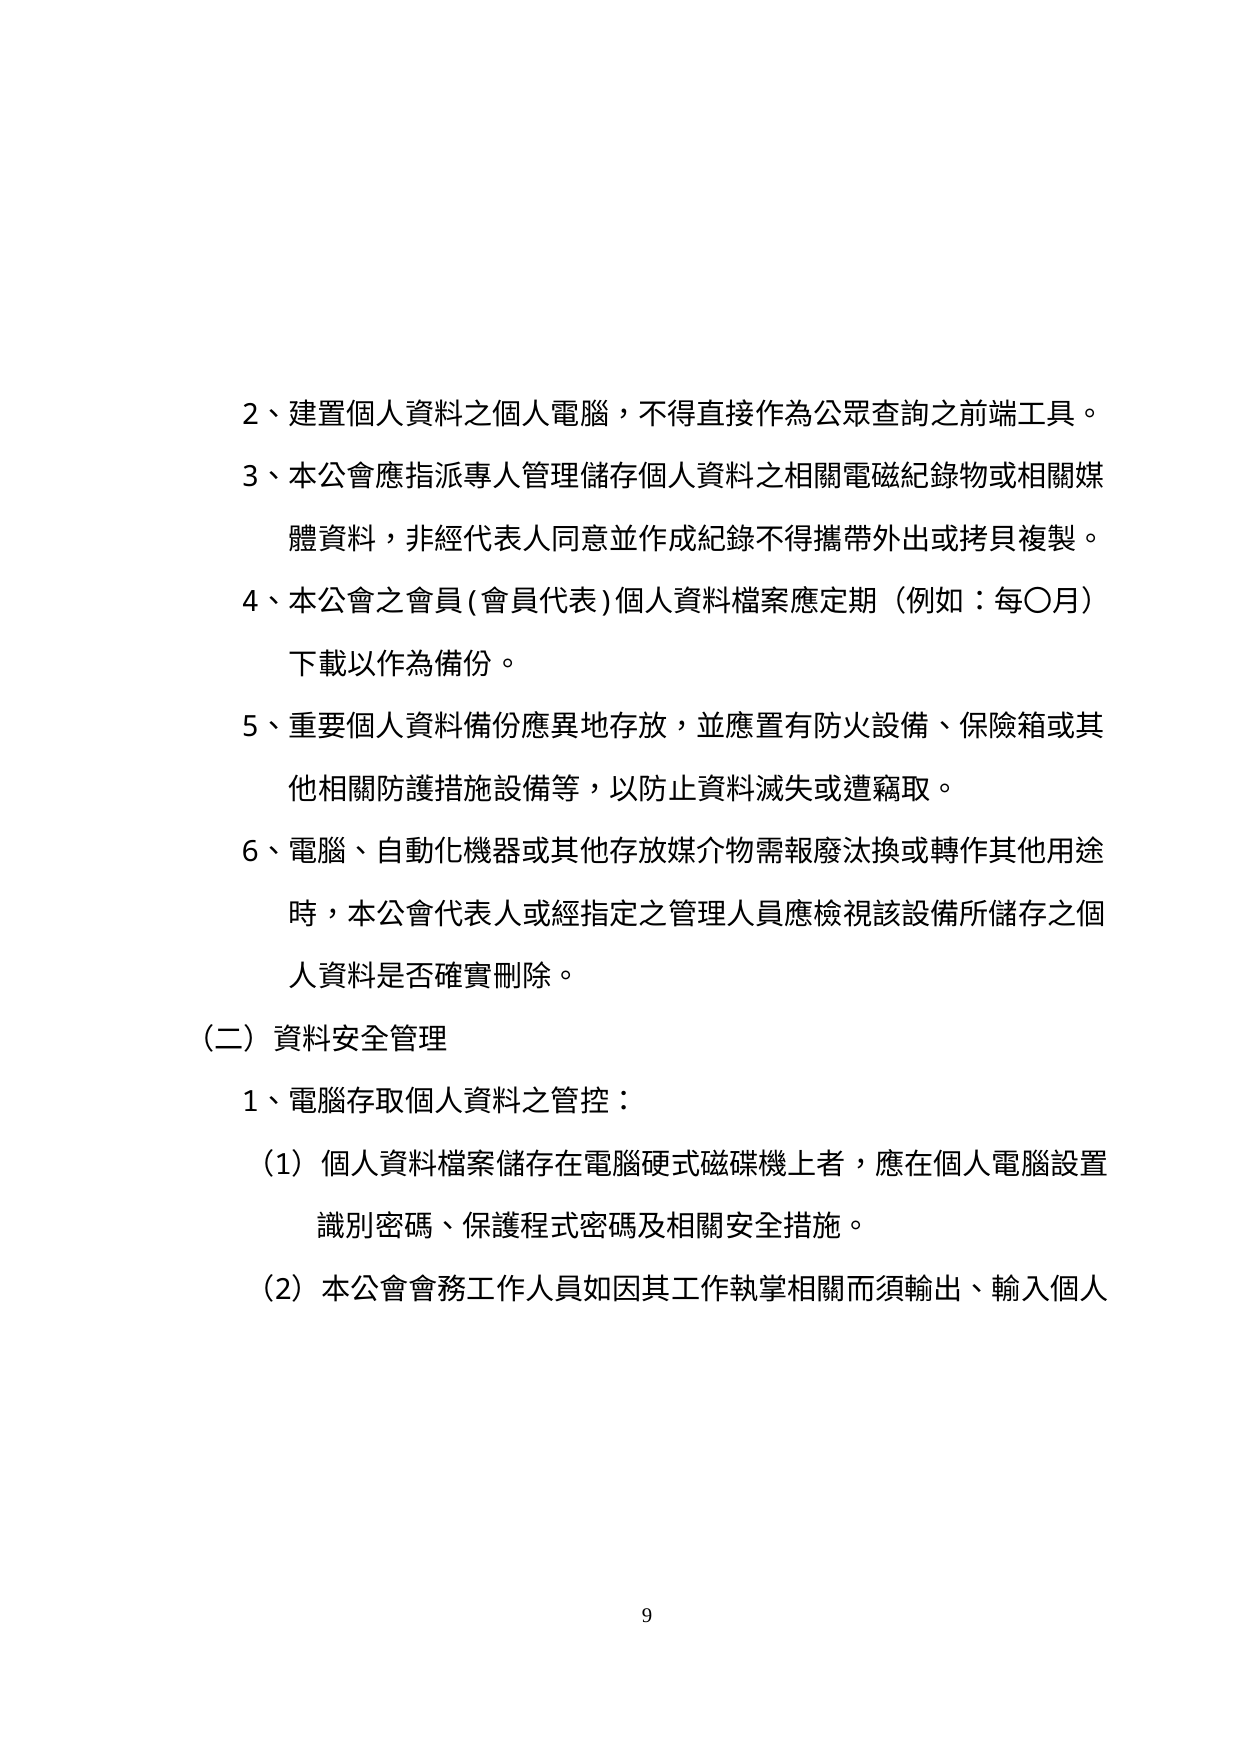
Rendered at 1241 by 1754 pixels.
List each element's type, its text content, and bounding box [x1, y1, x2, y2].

text 5、重要個人資料備份應異地存放，並應置有防火設備、保險箱或其他相關防護措施設備等，以防止資料滅失或遭竊取。 [241, 682, 1125, 807]
text 6、電腦、自動化機器或其他存放媒介物需報廢汰換或轉作其他用途時，本公會代表人或經指定之管理人員應檢視該設備所儲存之個人資料是否確實刪除。 [241, 807, 1125, 995]
text 4、本公會之會員(會員代表)個人資料檔案應定期（例如：每〇月）下載以作為備份。 [241, 557, 1125, 682]
text （二）資料安全管理 [185, 995, 1125, 1057]
text （2）本公會會務工作人員如因其工作執掌相關而須輸出、輸入個人 [245, 1245, 1125, 1307]
text （1）個人資料檔案儲存在電腦硬式磁碟機上者，應在個人電腦設置識別密碼、保護程式密碼及相關安全措施。 [245, 1120, 1125, 1245]
text 2、建置個人資料之個人電腦，不得直接作為公眾查詢之前端工具。 [241, 370, 1125, 432]
text 3、本公會應指派專人管理儲存個人資料之相關電磁紀錄物或相關媒體資料，非經代表人同意並作成紀錄不得攜帶外出或拷貝複製。 [241, 432, 1125, 557]
text 1、電腦存取個人資料之管控： [241, 1057, 1125, 1120]
